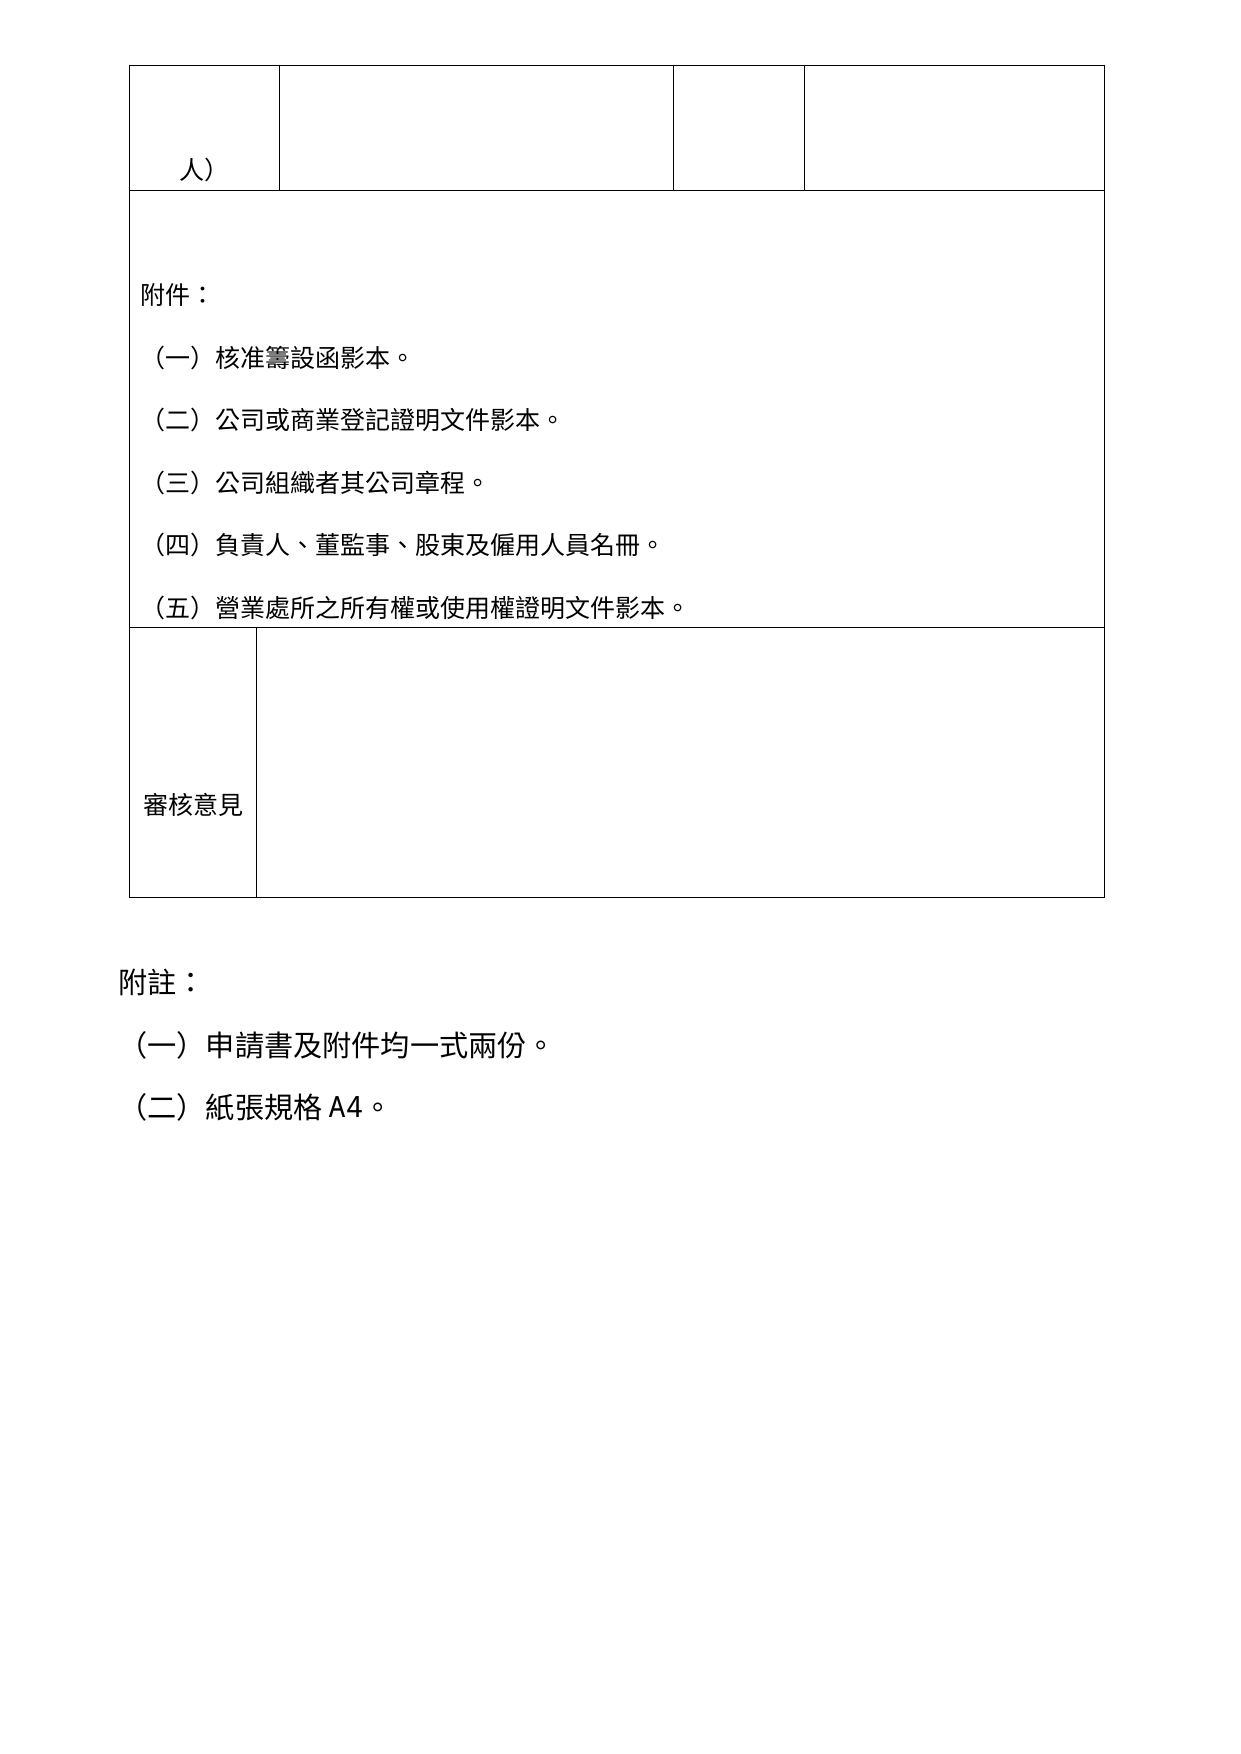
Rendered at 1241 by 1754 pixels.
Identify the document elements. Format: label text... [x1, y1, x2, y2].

table_cell [257, 628, 1104, 897]
text （一）申請書及附件均一式兩份。 [118, 1002, 1122, 1064]
table_cell [805, 66, 1104, 189]
table_cell [280, 66, 673, 189]
text 附註： [118, 939, 1122, 1002]
table_cell 審核意見 [130, 628, 256, 897]
table_cell 附件： （一）核准籌設函影本。 （二）公司或商業登記證明文件影本。 （三）公司組織者其公司章程。 （四）負責人、董監事、股東及僱用人員名冊。 （五）營業處所之所有權或使用權證明文件影本。 [130, 191, 1104, 627]
text （二）紙張規格A4。 [118, 1064, 1122, 1127]
table_cell [674, 66, 804, 189]
table_cell 人） [130, 66, 279, 189]
